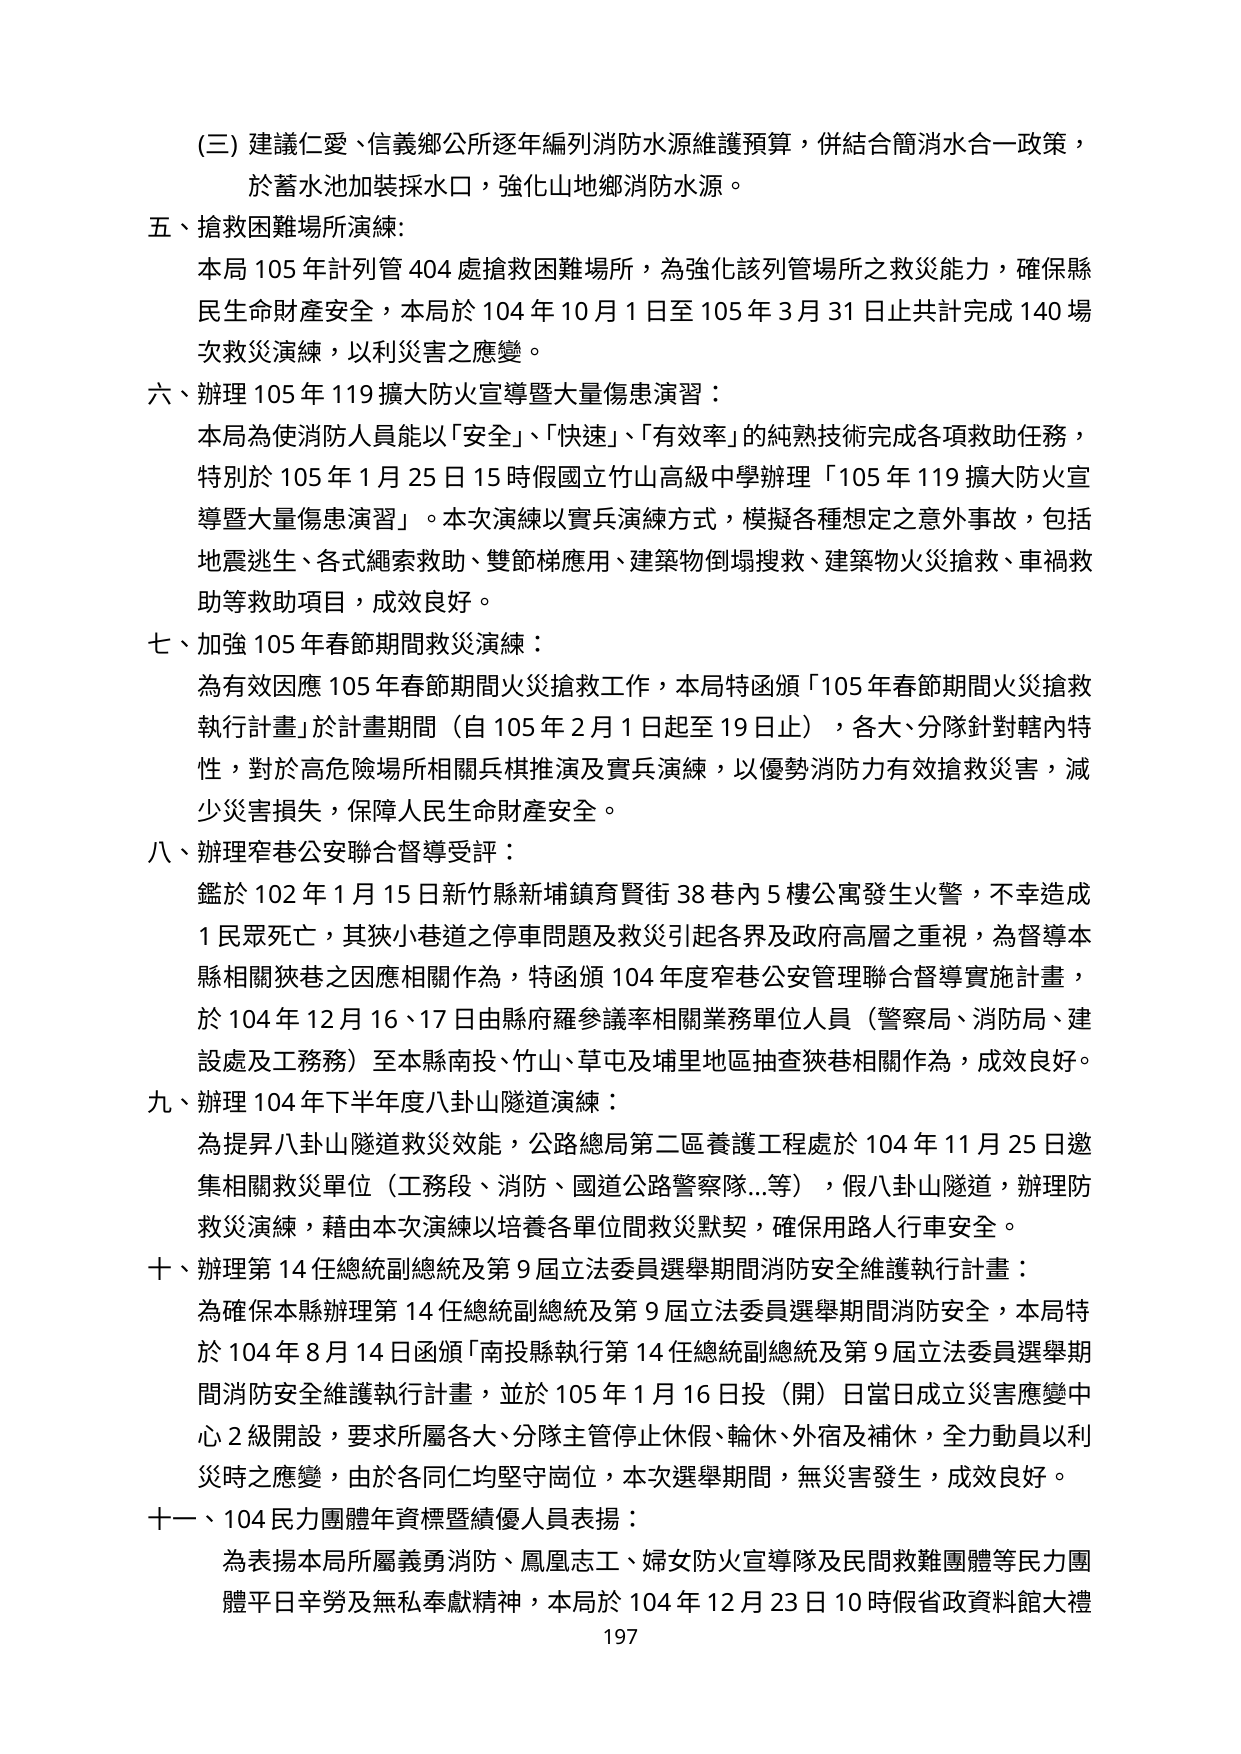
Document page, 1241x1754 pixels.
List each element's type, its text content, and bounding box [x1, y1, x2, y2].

text 七、加強105年春節期間救災演練： [148, 620, 1092, 662]
text 為表揚本局所屬義勇消防、鳳凰志工、婦女防火宣導隊及民間救難團體等民力團體平日辛勞及無私奉獻精神，本局於104年12月23日10時假省政資料館大禮 [223, 1537, 1092, 1620]
text 十一、104民力團體年資標暨績優人員表揚： [148, 1495, 1092, 1537]
list 建議仁愛、信義鄉公所逐年編列消防水源維護預算，併結合簡消水合一政策，於蓄水池加裝採水口，強化山地鄉消防水源。 [198, 120, 1092, 203]
text 八、辦理窄巷公安聯合督導受評： [148, 828, 1092, 870]
text 為提昇八卦山隧道救災效能，公路總局第二區養護工程處於104年11月25日邀集相關救災單位（工務段、消防、國道公路警察隊...等），假八卦山隧道，辦理防救災演練，藉由本次演練以培養各單位間救災默契，確保用路人行車安全。 [198, 1120, 1092, 1245]
text 本局105年計列管404處搶救困難場所，為強化該列管場所之救災能力，確保縣民生命財產安全，本局於104年10月1日至105年3月31日止共計完成140場次救災演練，以利災害之應變。 [198, 245, 1092, 370]
text 本局為使消防人員能以「安全」、「快速」、「有效率」的純熟技術完成各項救助任務，特別於105年1月25日15時假國立竹山高級中學辦理「105年119擴大防火宣導暨大量傷患演習」。本次演練以實兵演練方式，模擬各種想定之意外事故，包括地震逃生、各式繩索救助、雙節梯應用、建築物倒塌搜救、建築物火災搶救、車禍救助等救助項目，成效良好。 [198, 412, 1092, 620]
text 鑑於102年1月15日新竹縣新埔鎮育賢街38巷內5樓公寓發生火警，不幸造成1民眾死亡，其狹小巷道之停車問題及救災引起各界及政府高層之重視，為督導本縣相關狹巷之因應相關作為，特函頒104年度窄巷公安管理聯合督導實施計畫，於104年12月16、17日由縣府羅參議率相關業務單位人員（警察局、消防局、建設處及工務務）至本縣南投、竹山、草屯及埔里地區抽查狹巷相關作為，成效良好。 [198, 870, 1092, 1078]
text 五、搶救困難場所演練: [148, 203, 1092, 245]
text 九、辦理104年下半年度八卦山隧道演練： [148, 1078, 1092, 1120]
text 為確保本縣辦理第14任總統副總統及第9屆立法委員選舉期間消防安全，本局特於104年8月14日函頒「南投縣執行第14任總統副總統及第9屆立法委員選舉期間消防安全維護執行計畫，並於105年1月16日投（開）日當日成立災害應變中心2級開設，要求所屬各大、分隊主管停止休假、輪休、外宿及補休，全力動員以利災時之應變，由於各同仁均堅守崗位，本次選舉期間，無災害發生，成效良好。 [198, 1287, 1092, 1495]
text 六、辦理105年119擴大防火宣導暨大量傷患演習： [148, 370, 1092, 412]
text 為有效因應105年春節期間火災搶救工作，本局特函頒「105年春節期間火災搶救執行計畫」於計畫期間（自105年2月1日起至19日止），各大、分隊針對轄內特性，對於高危險場所相關兵棋推演及實兵演練，以優勢消防力有效搶救災害，減少災害損失，保障人民生命財產安全。 [198, 662, 1092, 828]
text 十、辦理第14任總統副總統及第9屆立法委員選舉期間消防安全維護執行計畫： [148, 1245, 1092, 1287]
